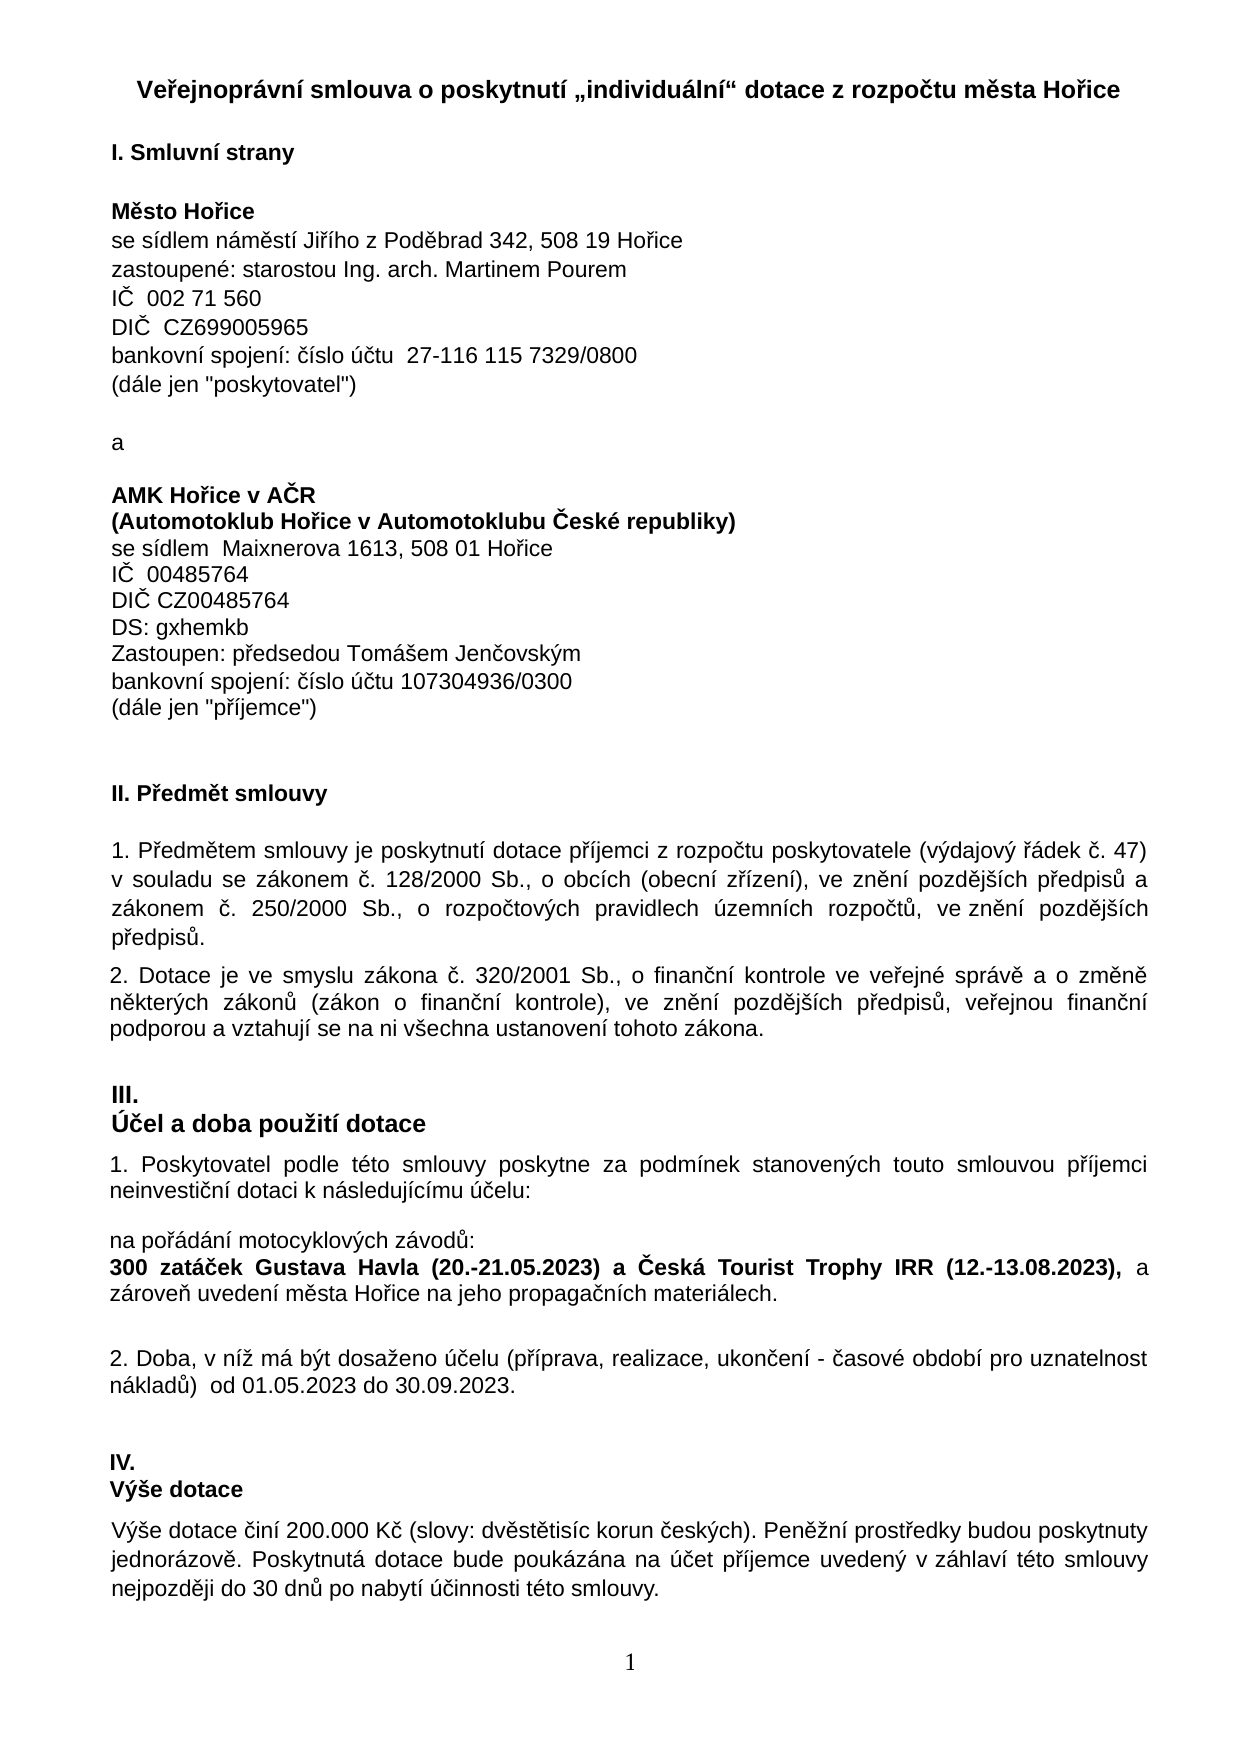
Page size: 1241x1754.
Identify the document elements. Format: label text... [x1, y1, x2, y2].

text 1. Poskytovatel podle této smlouvy poskytne za podmínek stanovených touto smlouvou příjemci neinvestiční dotaci k následujícímu účelu: [109, 1151, 1148, 1203]
text IČ 00485764 [111, 561, 1148, 587]
text bankovní spojení: číslo účtu 107304936/0300 [111, 666, 1148, 694]
text 1. Předmětem smlouvy je poskytnutí dotace příjemci z rozpočtu poskytovatele (výdajový řádek č. 47) v souladu se zákonem č. 128/2000 Sb., o obcích (obecní zřízení), ve znění pozdějších předpisů a zákonem č. 250/2000 Sb., o rozpočtových pravidlech územních rozpočtů, ve znění pozdějších předpisů. [111, 834, 1148, 950]
text (dále jen "poskytovatel") [111, 369, 1148, 398]
text Město Hořice [111, 195, 1148, 224]
text IV. [109, 1449, 1148, 1476]
text se sídlem Maixnerova 1613, 508 01 Hořice [111, 535, 1148, 561]
text 2. Dotace je ve smyslu zákona č. 320/2001 Sb., o finanční kontrole ve veřejné správě a o změně některých zákonů (zákon o finanční kontrole), ve znění pozdějších předpisů, veřejnou finanční podporou a vztahují se na ni všechna ustanovení tohoto zákona. [109, 962, 1148, 1041]
text IČ 002 71 560 [111, 282, 1148, 311]
text AMK Hořice v AČR [111, 482, 1148, 508]
text Účel a doba použití dotace [111, 1109, 1148, 1138]
text Zastoupen: předsedou Tomášem Jenčovským [111, 640, 1148, 666]
text I. Smluvní strany [111, 134, 1148, 165]
text na pořádání motocyklových závodů: [109, 1227, 1148, 1254]
text 2. Doba, v níž má být dosaženo účelu (příprava, realizace, ukončení - časové období pro uznatelnost nákladů) od 01.05.2023 do 30.09.2023. [109, 1345, 1148, 1398]
text DIČ CZ699005965 [111, 311, 1148, 340]
text a [111, 427, 1148, 456]
text bankovní spojení: číslo účtu 27-116 115 7329/0800 [111, 340, 1148, 369]
text zastoupené: starostou Ing. arch. Martinem Pourem [111, 253, 1148, 282]
text se sídlem náměstí Jiřího z Poděbrad 342, 508 19 Hořice [111, 224, 1148, 253]
text III. [111, 1080, 1148, 1109]
text (dále jen "příjemce") [111, 694, 1148, 720]
text DS: gxhemkb [111, 614, 1148, 640]
text II. Předmět smlouvy [111, 778, 1148, 806]
text Výše dotace [109, 1476, 1148, 1502]
text 300 zatáček Gustava Havla (20.-21.05.2023) a Česká Tourist Trophy IRR (12.-13.08.2023), a zároveň uvedení města Hořice na jeho propagačních materiálech. [109, 1254, 1148, 1306]
text Výše dotace činí 200.000 Kč (slovy: dvěstětisíc korun českých). Peněžní prostředky budou poskytnuty jednorázově. Poskytnutá dotace bude poukázána na účet příjemce uvedený v záhlaví této smlouvy nejpozději do 30 dnů po nabytí účinnosti této smlouvy. [111, 1514, 1148, 1601]
text Veřejnoprávní smlouva o poskytnutí „individuální“ dotace z rozpočtu města Hořice [109, 74, 1148, 104]
text (Automotoklub Hořice v Automotoklubu České republiky) [111, 508, 1148, 535]
text DIČ CZ00485764 [111, 587, 1148, 614]
